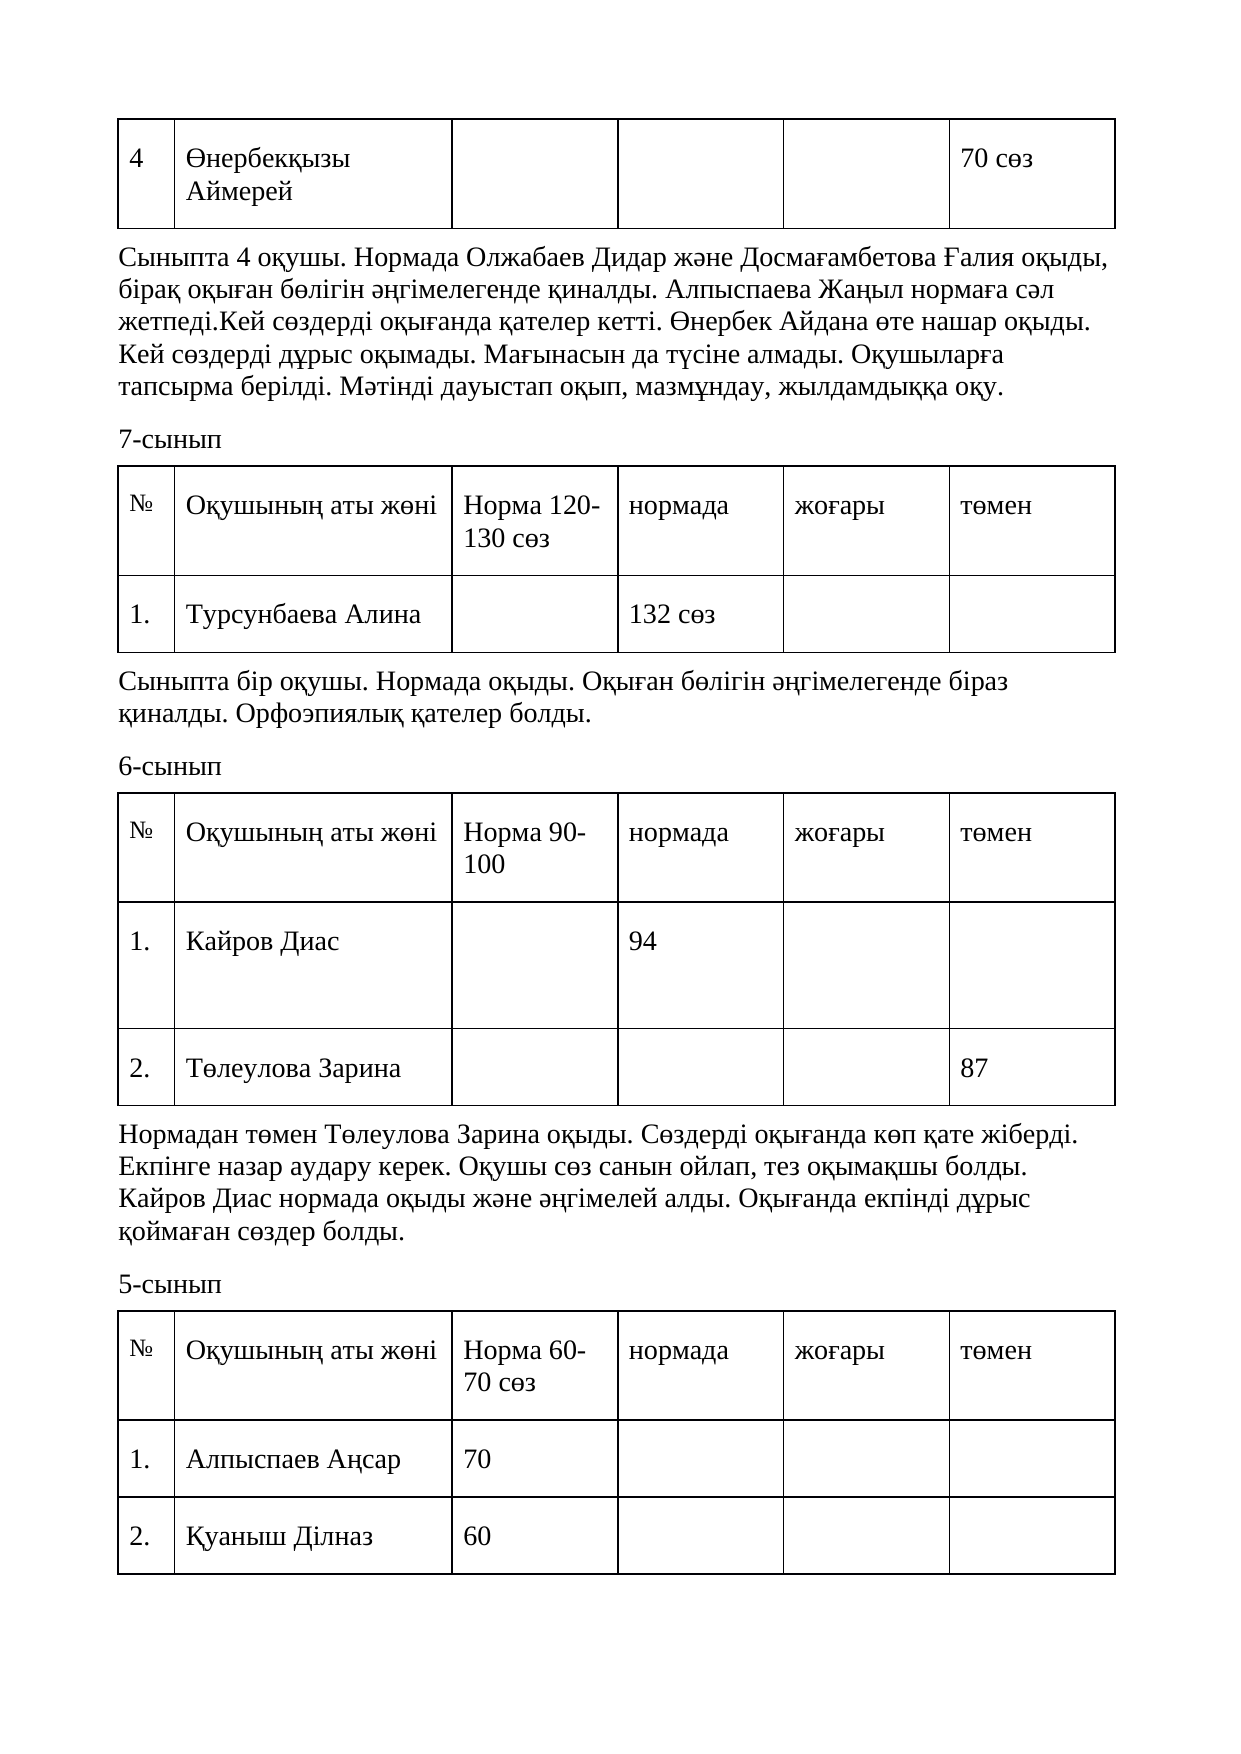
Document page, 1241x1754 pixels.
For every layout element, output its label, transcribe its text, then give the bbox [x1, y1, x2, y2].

table_header Оқушының аты жөні [175, 1312, 451, 1419]
table_cell [784, 903, 949, 1028]
text Сыныпта бір оқушы. Нормада оқыды. Оқыған бөлігін әңгімелегенде біраз қиналды. Орфоэпиялық қателер болды. [118, 663, 1122, 728]
table_header нормада [619, 467, 783, 574]
table_header Оқушының аты жөні [175, 794, 451, 901]
table_header жоғары [784, 794, 949, 901]
table_cell [784, 120, 949, 227]
table_cell 2. [119, 1498, 174, 1573]
table_header № [119, 794, 174, 901]
table_header нормада [619, 794, 783, 901]
table_header жоғары [784, 1312, 949, 1419]
table_header төмен [950, 1312, 1114, 1419]
table_cell [950, 1421, 1114, 1496]
table_cell [619, 1029, 783, 1104]
table_cell [619, 1498, 783, 1573]
table_cell Төлеулова Зарина [175, 1029, 451, 1104]
table_header жоғары [784, 467, 949, 574]
table_cell 1. [119, 1421, 174, 1496]
table_cell 1. [119, 576, 174, 651]
table_header Норма 90-100 [453, 794, 617, 901]
text 6-сынып [118, 749, 1122, 782]
table_cell Турсунбаева Алина [175, 576, 451, 651]
table_cell 94 [619, 903, 783, 1028]
table_header Норма 60-70 сөз [453, 1312, 617, 1419]
table_cell [619, 120, 783, 227]
text Нормадан төмен Төлеулова Зарина оқыды. Сөздерді оқығанда көп қате жіберді. Екпінге назар аудару керек. Оқушы сөз санын ойлап, тез оқымақшы болды. Кайров Диас нормада оқыды және әңгімелей алды. Оқығанда екпінді дұрыс қоймаған сөздер болды. [118, 1117, 1122, 1246]
table_cell Қуаныш Ділназ [175, 1498, 451, 1573]
table_cell [950, 903, 1114, 1028]
table_cell [453, 1029, 617, 1104]
table_cell [453, 120, 617, 227]
table_cell [784, 1498, 949, 1573]
table_header Норма 120-130 сөз [453, 467, 617, 574]
table_cell [784, 1029, 949, 1104]
table_cell [453, 576, 617, 651]
table_cell Өнербекқызы Аймерей [175, 120, 451, 227]
table_cell Алпыспаев Аңсар [175, 1421, 451, 1496]
table_cell 2. [119, 1029, 174, 1104]
table_header төмен [950, 794, 1114, 901]
table_cell 70 сөз [950, 120, 1114, 227]
table_cell 1. [119, 903, 174, 1028]
table_cell Кайров Диас [175, 903, 451, 1028]
table_header № [119, 467, 174, 574]
table_header Оқушының аты жөні [175, 467, 451, 574]
text 7-сынып [118, 422, 1122, 455]
table_cell 132 сөз [619, 576, 783, 651]
table_cell 70 [453, 1421, 617, 1496]
table_cell [950, 1498, 1114, 1573]
table_header нормада [619, 1312, 783, 1419]
table_cell [784, 576, 949, 651]
table_cell [453, 903, 617, 1028]
table_cell [784, 1421, 949, 1496]
table_cell [619, 1421, 783, 1496]
text 5-сынып [118, 1267, 1122, 1299]
table_cell 87 [950, 1029, 1114, 1104]
table_cell 4 [119, 120, 174, 227]
text Сыныпта 4 оқушы. Нормада Олжабаев Дидар және Досмағамбетова Ғалия оқыды, бірақ оқыған бөлігін әңгімелегенде қиналды. Алпыспаева Жаңыл нормаға сәл жетпеді.Кей сөздерді оқығанда қателер кетті. Өнербек Айдана өте нашар оқыды. Кей сөздерді дұрыс оқымады. Мағынасын да түсіне алмады. Оқушыларға тапсырма берілді. Мәтінді дауыстап оқып, мазмұндау, жылдамдыққа оқу. [118, 239, 1122, 402]
table_cell [950, 576, 1114, 651]
table_header төмен [950, 467, 1114, 574]
table_cell 60 [453, 1498, 617, 1573]
table_header № [119, 1312, 174, 1419]
